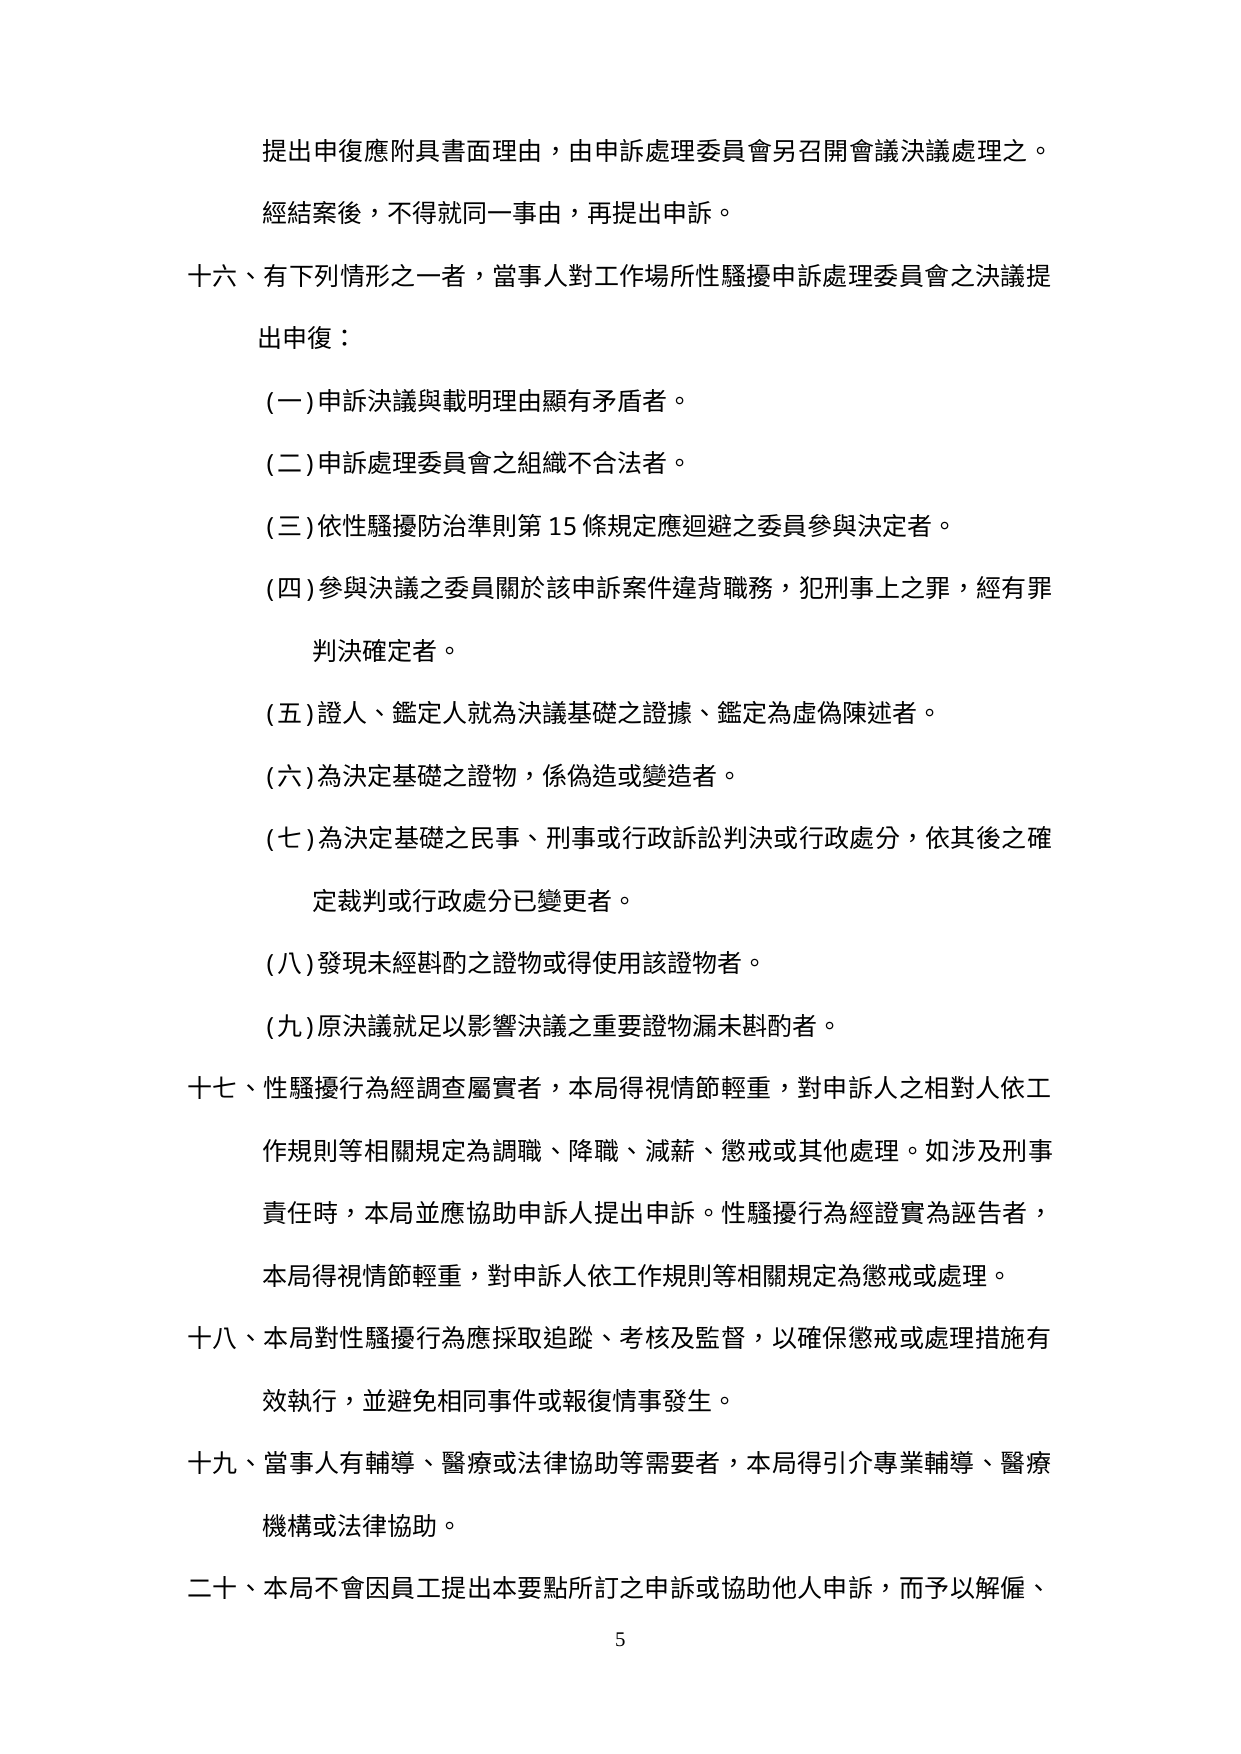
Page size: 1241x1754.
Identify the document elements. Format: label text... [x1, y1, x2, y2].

text (三)依性騷擾防治準則第15條規定應迴避之委員參與決定者。 [262, 483, 1053, 545]
text 十九、當事人有輔導、醫療或法律協助等需要者，本局得引介專業輔導、醫療機構或法律協助。 [187, 1420, 1053, 1545]
text 二十、本局不會因員工提出本要點所訂之申訴或協助他人申訴，而予以解僱、 [187, 1545, 1053, 1608]
text (一)申訴決議與載明理由顯有矛盾者。 [262, 358, 1053, 420]
text (四)參與決議之委員關於該申訴案件違背職務，犯刑事上之罪，經有罪判決確定者。 [262, 545, 1053, 670]
text 提出申復應附具書面理由，由申訴處理委員會另召開會議決議處理之。經結案後，不得就同一事由，再提出申訴。 [262, 108, 1053, 233]
text (七)為決定基礎之民事、刑事或行政訴訟判決或行政處分，依其後之確定裁判或行政處分已變更者。 [262, 795, 1053, 920]
text (九)原決議就足以影響決議之重要證物漏未斟酌者。 [262, 983, 1053, 1045]
text 十六、有下列情形之一者，當事人對工作場所性騷擾申訴處理委員會之決議提出申復： [187, 233, 1053, 358]
text (五)證人、鑑定人就為決議基礎之證據、鑑定為虛偽陳述者。 [262, 670, 1053, 733]
text (八)發現未經斟酌之證物或得使用該證物者。 [237, 920, 1053, 983]
text (六)為決定基礎之證物，係偽造或變造者。 [262, 733, 1053, 795]
text (二)申訴處理委員會之組織不合法者。 [262, 420, 1053, 483]
text 十八、本局對性騷擾行為應採取追蹤、考核及監督，以確保懲戒或處理措施有效執行，並避免相同事件或報復情事發生。 [187, 1295, 1053, 1420]
text 十七、性騷擾行為經調查屬實者，本局得視情節輕重，對申訴人之相對人依工作規則等相關規定為調職、降職、減薪、懲戒或其他處理。如涉及刑事責任時，本局並應協助申訴人提出申訴。性騷擾行為經證實為誣告者，本局得視情節輕重，對申訴人依工作規則等相關規定為懲戒或處理。 [187, 1045, 1053, 1295]
